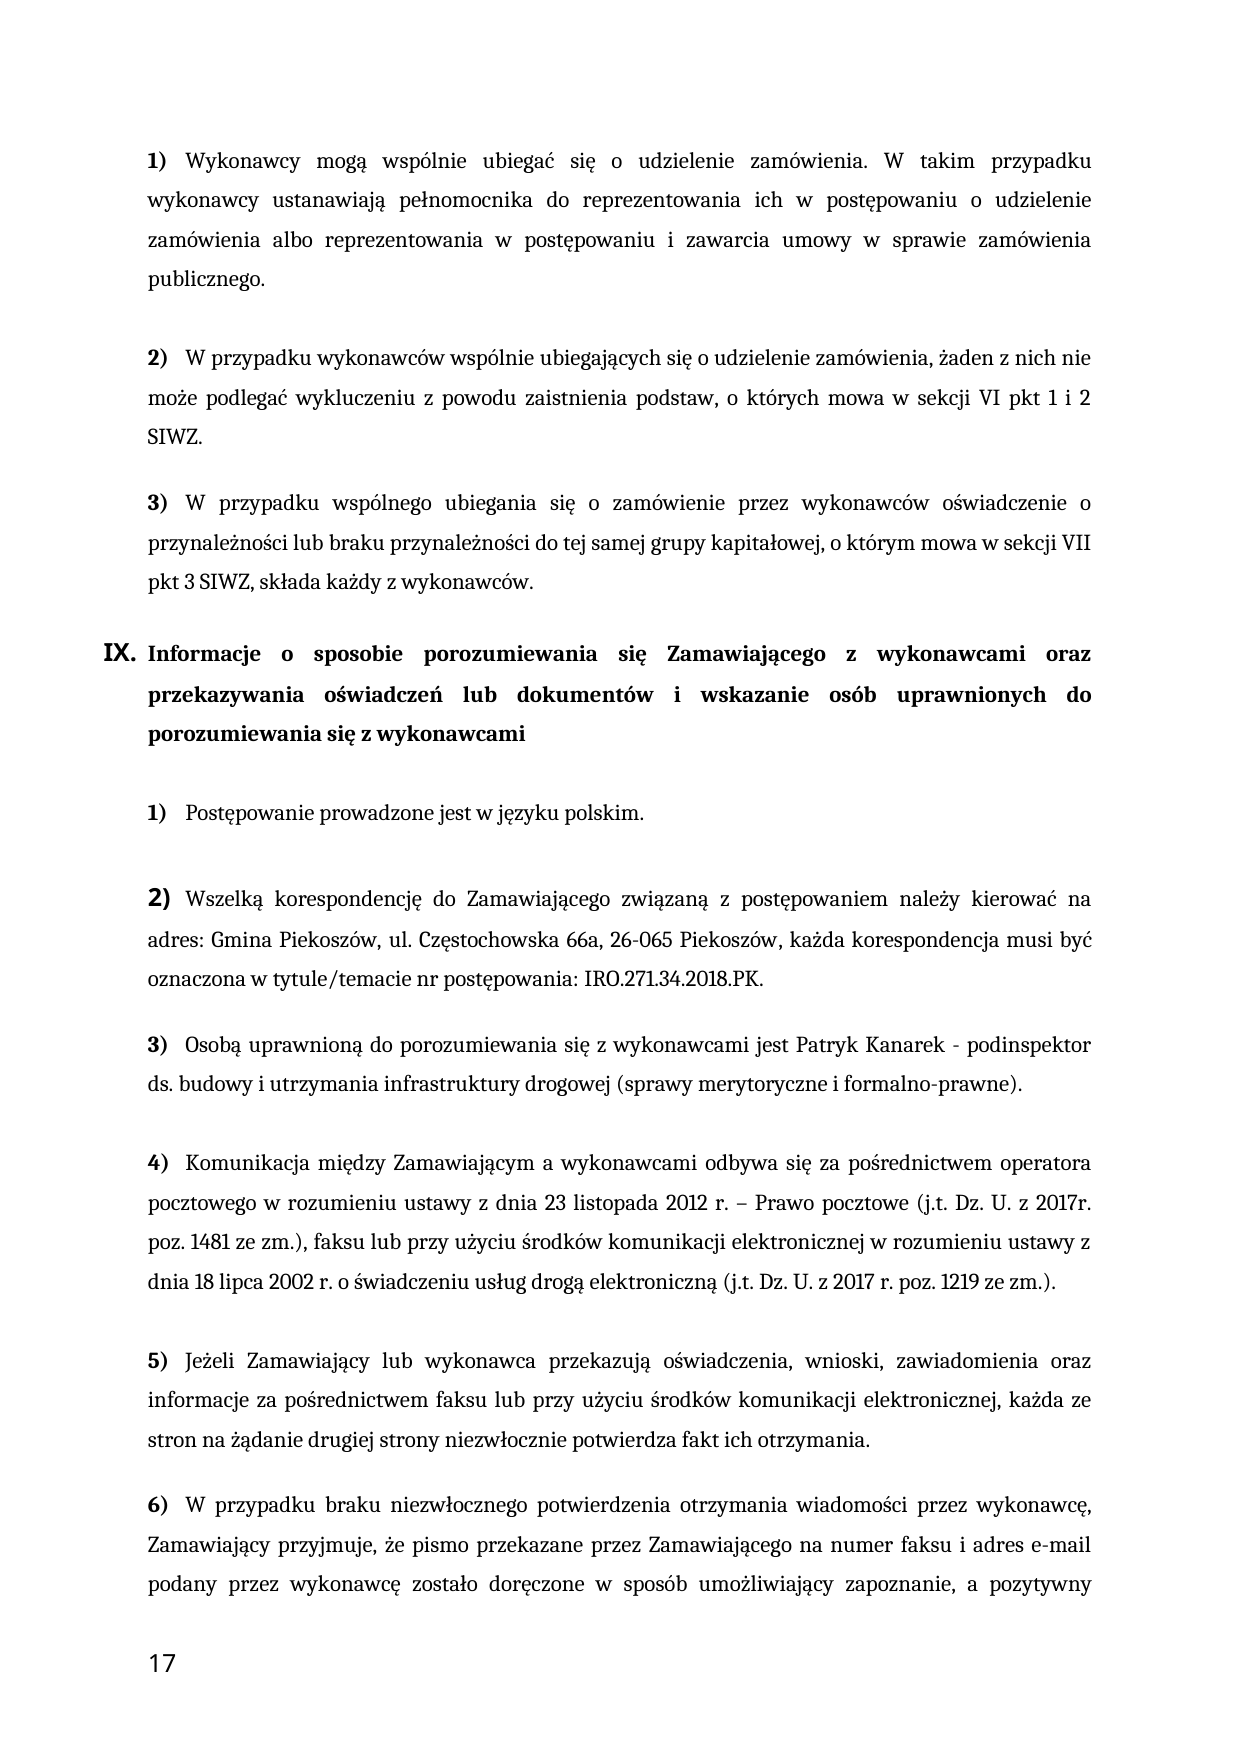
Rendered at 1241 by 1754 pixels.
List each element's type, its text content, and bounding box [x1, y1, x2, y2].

list W przypadku wykonawców wspólnie ubiegających się o udzielenie zamówienia, żaden z nich nie może podlegać wykluczeniu z powodu zaistnienia podstaw, o których mowa w sekcji VI pkt 1 i 2 SIWZ. [148, 345, 1093, 450]
list Osobą uprawnioną do porozumiewania się z wykonawcami jest Patryk Kanarek - podinspektor ds. budowy i utrzymania infrastruktury drogowej (sprawy merytoryczne i formalno-prawne). [148, 1032, 1093, 1097]
list Wszelką korespondencję do Zamawiającego związaną z postępowaniem należy kierować na adres: Gmina Piekoszów, ul. Częstochowska 66a, 26-065 Piekoszów, każda korespondencja musi być oznaczona w tytule/temacie nr postępowania: IRO.271.34.2018.PK. [148, 879, 1093, 992]
list Jeżeli Zamawiający lub wykonawca przekazują oświadczenia, wnioski, zawiadomienia oraz informacje za pośrednictwem faksu lub przy użyciu środków komunikacji elektronicznej, każda ze stron na żądanie drugiej strony niezwłocznie potwierdza fakt ich otrzymania. [148, 1347, 1093, 1453]
list W przypadku braku niezwłocznego potwierdzenia otrzymania wiadomości przez wykonawcę, Zamawiający przyjmuje, że pismo przekazane przez Zamawiającego na numer faksu i adres e-mail podany przez wykonawcę zostało doręczone w sposób umożliwiający zapoznanie, a pozytywny [148, 1492, 1093, 1598]
list Wykonawcy mogą wspólnie ubiegać się o udzielenie zamówienia. W takim przypadku wykonawcy ustanawiają pełnomocnika do reprezentowania ich w postępowaniu o udzielenie zamówienia albo reprezentowania w postępowaniu i zawarcia umowy w sprawie zamówienia publicznego. [148, 148, 1093, 292]
list W przypadku wspólnego ubiegania się o zamówienie przez wykonawców oświadczenie o przynależności lub braku przynależności do tej samej grupy kapitałowej, o którym mowa w sekcji VII pkt 3 SIWZ, składa każdy z wykonawców. [148, 490, 1093, 595]
list Informacje o sposobie porozumiewania się Zamawiającego z wykonawcami oraz przekazywania oświadczeń lub dokumentów i wskazanie osób uprawnionych do porozumiewania się z wykonawcami [103, 634, 1093, 748]
list Postępowanie prowadzone jest w języku polskim. [148, 800, 1093, 827]
list Komunikacja między Zamawiającym a wykonawcami odbywa się za pośrednictwem operatora pocztowego w rozumieniu ustawy z dnia 23 listopada 2012 r. – Prawo pocztowe (j.t. Dz. U. z 2017r. poz. 1481 ze zm.), faksu lub przy użyciu środków komunikacji elektronicznej w rozumieniu ustawy z dnia 18 lipca 2002 r. o świadczeniu usług drogą elektroniczną (j.t. Dz. U. z 2017 r. poz. 1219 ze zm.). [148, 1150, 1093, 1295]
